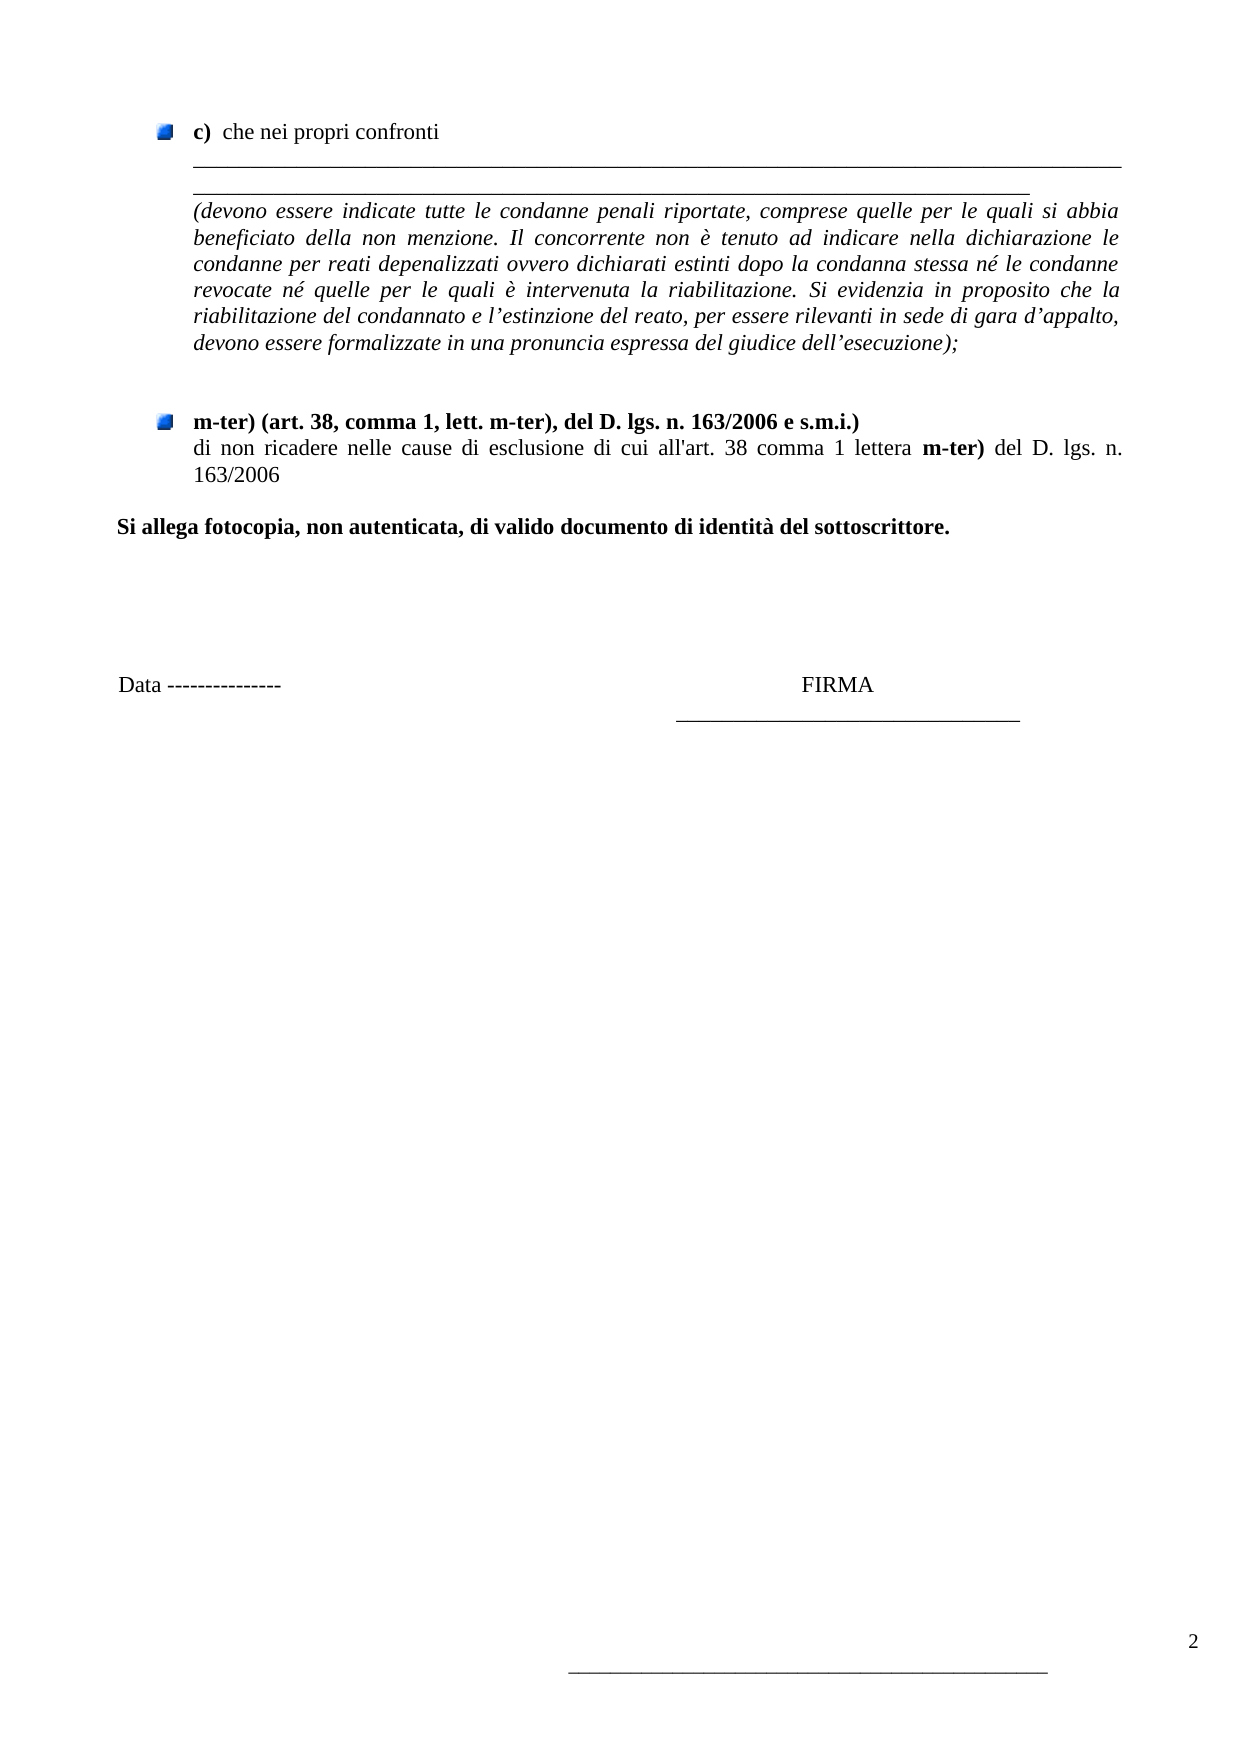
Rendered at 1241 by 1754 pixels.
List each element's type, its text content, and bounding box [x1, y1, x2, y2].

list c) che nei propri confronti __________________________________________________________________________________________________________________________________________________________ [156, 118, 1123, 197]
list (devono essere indicate tutte le condanne penali riportate, comprese quelle per le quali si abbia beneficiato della non menzione. Il concorrente non è tenuto ad indicare nella dichiarazione le condanne per reati depenalizzati ovvero dichiarati estinti dopo la condanna stessa né le condanne revocate né quelle per le quali è intervenuta la riabilitazione. Si evidenzia in proposito che la riabilitazione del condannato e l’estinzione del reato, per essere rilevanti in sede di gara d’appalto, devono essere formalizzate in una pronuncia espressa del giudice dell’esecuzione); [156, 197, 1123, 355]
picture [156, 123, 173, 140]
text ______________________________ [676, 698, 1123, 724]
text Data --------------- FIRMA [118, 672, 1123, 698]
picture [156, 413, 173, 430]
list m-ter) (art. 38, comma 1, lett. m-ter), del D. lgs. n. 163/2006 e s.m.i.) [156, 408, 1123, 434]
list di non ricadere nelle cause di esclusione di cui all'art. 38 comma 1 lettera m-ter) del D. lgs. n. 163/2006 [156, 434, 1123, 487]
list Si allega fotocopia, non autenticata, di valido documento di identità del sottoscrittore. [117, 513, 1123, 540]
